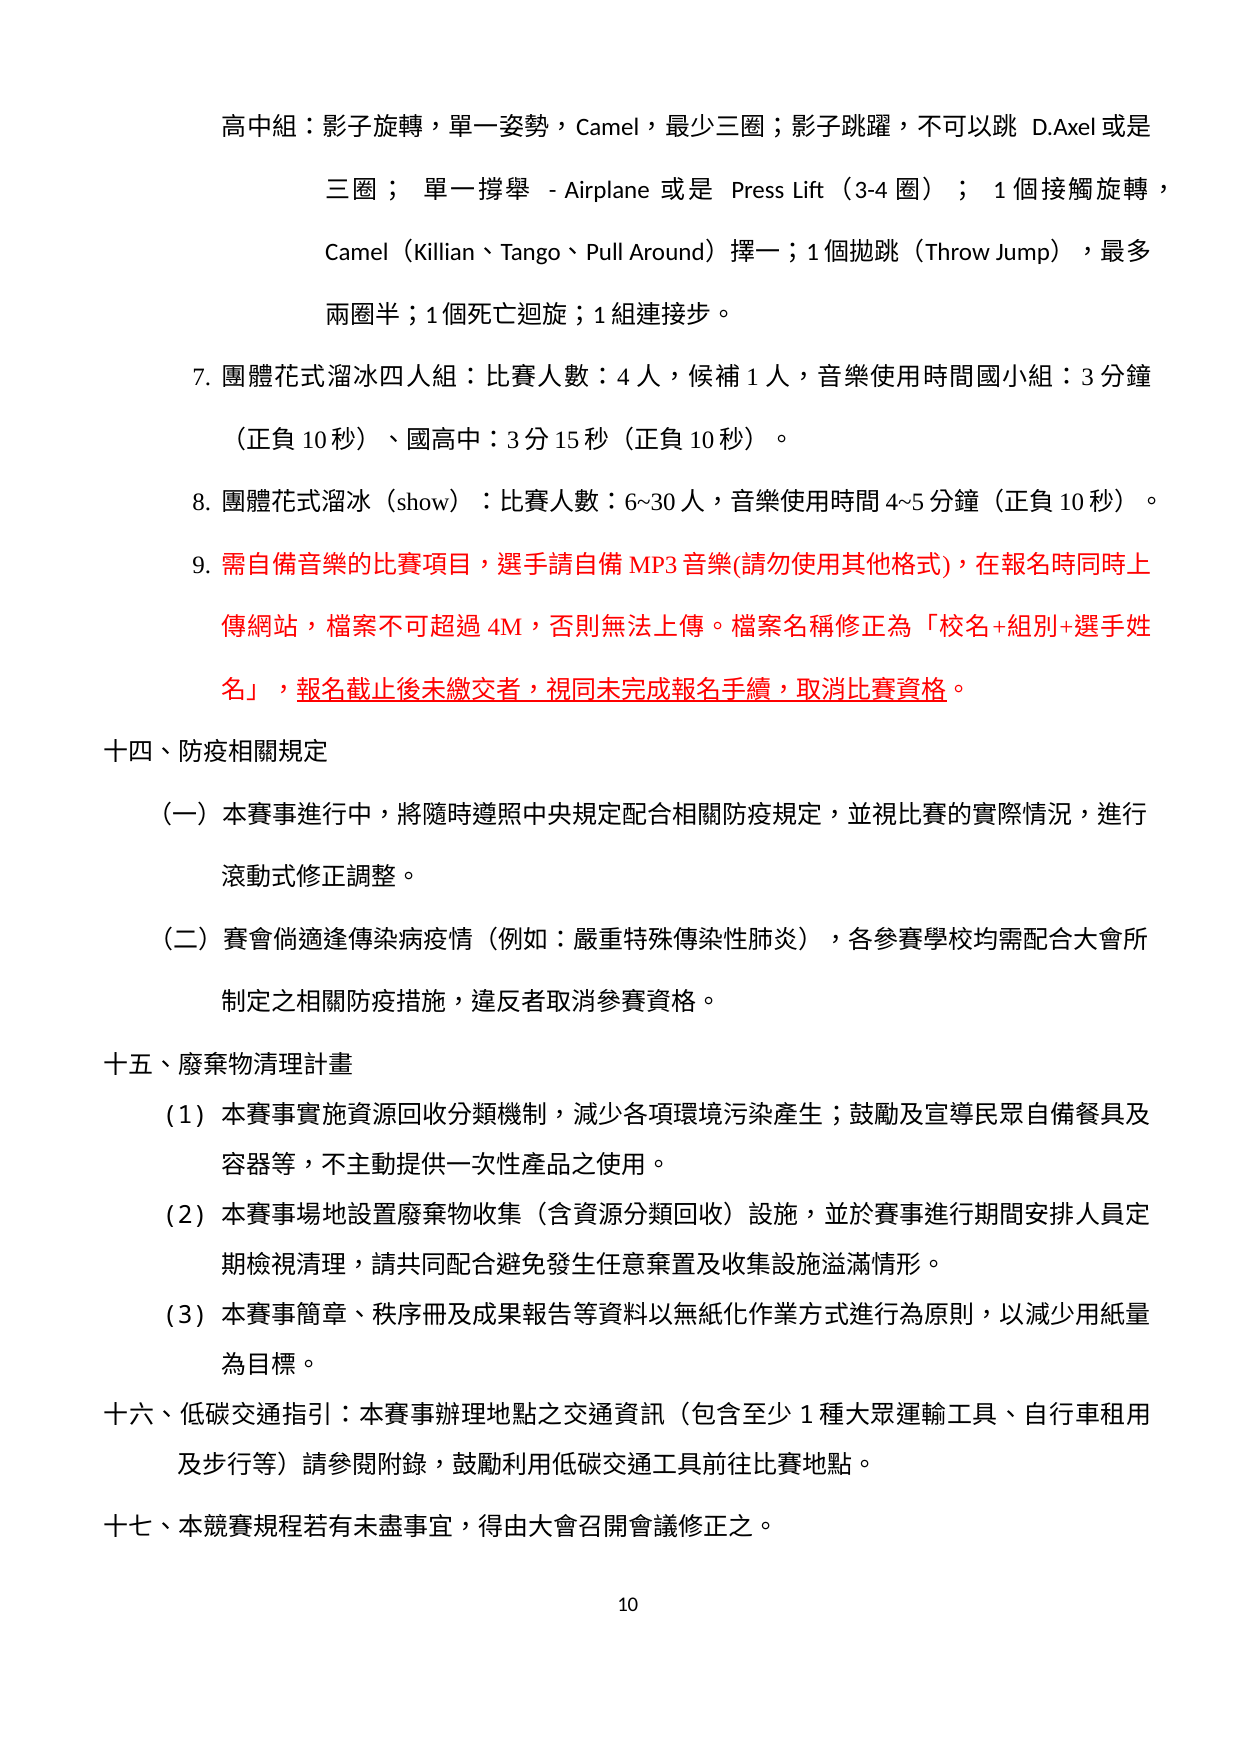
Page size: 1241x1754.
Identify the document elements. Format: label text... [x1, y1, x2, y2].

list 需自備音樂的比賽項目，選手請自備MP3音樂(請勿使用其他格式)，在報名時同時上傳網站，檔案不可超過4M，否則無法上傳。檔案名稱修正為「校名+組別+選手姓名」，報名截止後未繳交者，視同未完成報名手續，取消比賽資格。 [192, 521, 1152, 708]
list 本賽事簡章、秩序冊及成果報告等資料以無紙化作業方式進行為原則，以減少用紙量為目標。 [162, 1283, 1152, 1383]
text （二）賽會倘適逢傳染病疫情（例如：嚴重特殊傳染性肺炎），各參賽學校均需配合大會所制定之相關防疫措施，違反者取消參賽資格。 [148, 896, 1152, 1021]
list 團體花式溜冰四人組：比賽人數：4人，候補1人，音樂使用時間國小組：3分鐘（正負10秒）、國高中：3分15秒（正負10秒）。 [192, 333, 1152, 458]
list 本賽事場地設置廢棄物收集（含資源分類回收）設施，並於賽事進行期間安排人員定期檢視清理，請共同配合避免發生任意棄置及收集設施溢滿情形。 [162, 1183, 1152, 1283]
text （一）本賽事進行中，將隨時遵照中央規定配合相關防疫規定，並視比賽的實際情況，進行滾動式修正調整。 [148, 771, 1152, 896]
text 十五、廢棄物清理計畫 [103, 1021, 1152, 1083]
text 十四、防疫相關規定 [103, 708, 1152, 771]
text 十七、本競賽規程若有未盡事宜，得由大會召開會議修正之。 [103, 1483, 1152, 1546]
text 高中組：影子旋轉，單一姿勢，Camel，最少三圈；影子跳躍，不可以跳 D.Axel或是三圈； 單一撐舉 - Airplane 或是 Press Lift（3-4圈）； 1個接觸旋轉，Camel（Killian、Tango、Pull Around）擇一；1個拋跳（Throw Jump），最多兩圈半；1個死亡迴旋；1 組連接步。 [222, 83, 1152, 333]
text 十六、低碳交通指引：本賽事辦理地點之交通資訊（包含至少1種大眾運輸工具、自行車租用及步行等）請參閱附錄，鼓勵利用低碳交通工具前往比賽地點。 [103, 1383, 1152, 1483]
list 團體花式溜冰（show）：比賽人數：6~30人，音樂使用時間4~5分鐘（正負10秒）。 [192, 458, 1152, 521]
list 本賽事實施資源回收分類機制，減少各項環境污染產生；鼓勵及宣導民眾自備餐具及容器等，不主動提供一次性產品之使用。 [162, 1083, 1152, 1183]
